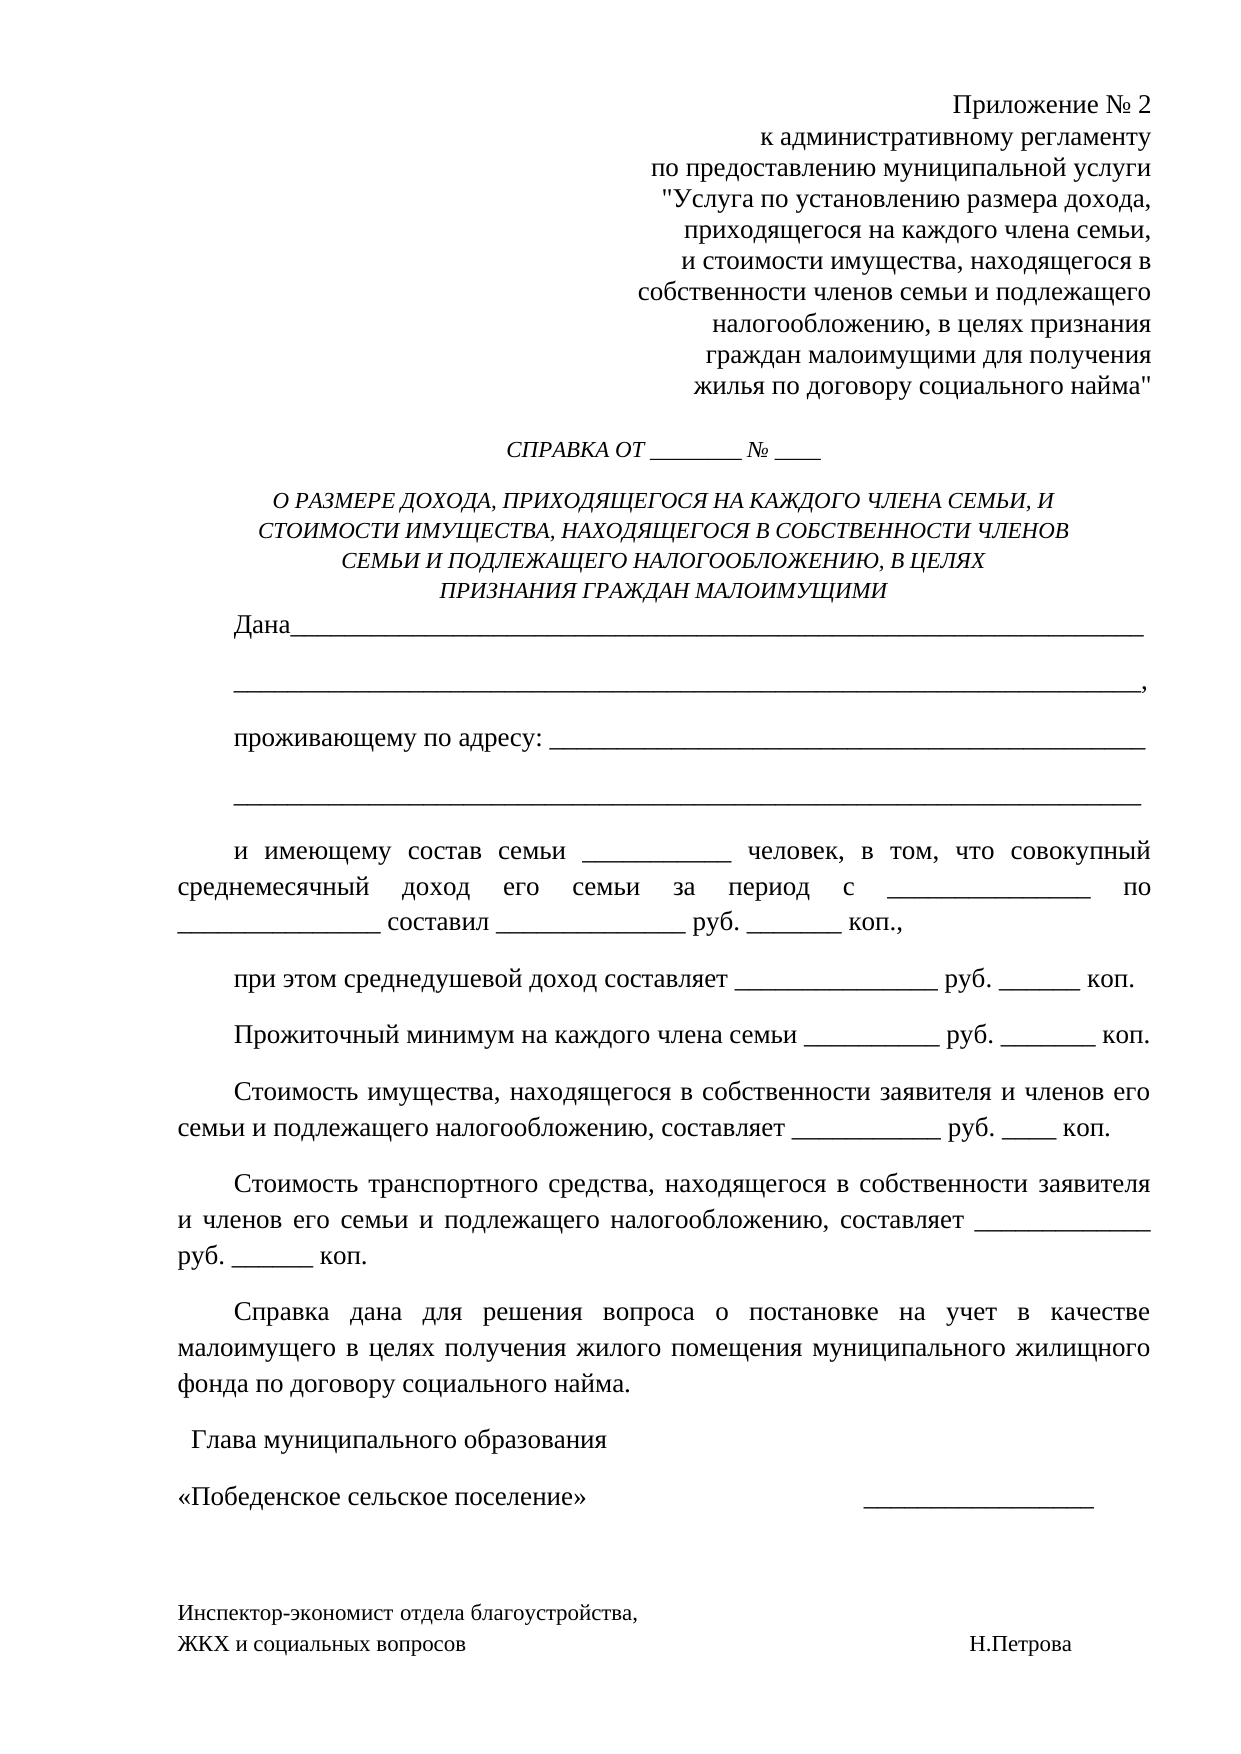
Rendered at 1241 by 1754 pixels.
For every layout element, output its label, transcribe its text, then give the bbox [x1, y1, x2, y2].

text собственности членов семьи и подлежащего [177, 276, 1152, 307]
text жилья по договору социального найма" [177, 369, 1152, 400]
text "Услуга по установлению размера дохода, [177, 182, 1152, 213]
text и имеющему состав семьи ___________ человек, в том, что совокупный среднемесячный доход его семьи за период с _______________ по _______________ составил ______________ руб. _______ коп., [177, 834, 1152, 937]
text ЖКХ и социальных вопросов Н.Петрова [177, 1630, 1152, 1656]
text Стоимость транспортного средства, находящегося в собственности заявителя и членов его семьи и подлежащего налогообложению, составляет _____________ руб. ______ коп. [177, 1167, 1152, 1270]
text при этом среднедушевой доход составляет _______________ руб. ______ коп. [177, 962, 1152, 993]
text Прожиточный минимум на каждого члена семьи __________ руб. _______ коп. [177, 1018, 1152, 1050]
subtitle Приложение № 2 [177, 89, 1152, 120]
text по предоставлению муниципальной услуги [177, 151, 1152, 182]
text О РАЗМЕРЕ ДОХОДА, ПРИХОДЯЩЕГОСЯ НА КАЖДОГО ЧЛЕНА СЕМЬИ, И [177, 487, 1152, 513]
text Инспектор-экономист отдела благоустройства, [177, 1597, 1152, 1626]
text Дана_______________________________________________________________ [177, 608, 1152, 639]
text «Победенское сельское поселение» _________________ [177, 1480, 1152, 1511]
text ___________________________________________________________________, [177, 664, 1152, 695]
text Стоимость имущества, находящегося в собственности заявителя и членов его семьи и подлежащего налогообложению, составляет ___________ руб. ____ коп. [177, 1075, 1152, 1142]
text СПРАВКА ОТ ________ № ____ [177, 436, 1152, 462]
text приходящегося на каждого члена семьи, [177, 213, 1152, 244]
text ПРИЗНАНИЯ ГРАЖДАН МАЛОИМУЩИМИ [177, 577, 1152, 604]
text СТОИМОСТИ ИМУЩЕСТВА, НАХОДЯЩЕГОСЯ В СОБСТВЕННОСТИ ЧЛЕНОВ [177, 517, 1152, 543]
text граждан малоимущими для получения [177, 338, 1152, 369]
text к административному регламенту [177, 120, 1152, 151]
text СЕМЬИ И ПОДЛЕЖАЩЕГО НАЛОГООБЛОЖЕНИЮ, В ЦЕЛЯХ [177, 547, 1152, 574]
text и стоимости имущества, находящегося в [177, 244, 1152, 276]
text проживающему по адресу: ____________________________________________ [177, 721, 1152, 752]
text налогообложению, в целях признания [177, 307, 1152, 338]
text Глава муниципального образования [177, 1423, 1152, 1454]
text Справка дана для решения вопроса о постановке на учет в качестве малоимущего в целях получения жилого помещения муниципального жилищного фонда по договору социального найма. [177, 1295, 1152, 1398]
text ___________________________________________________________________ [177, 777, 1152, 808]
